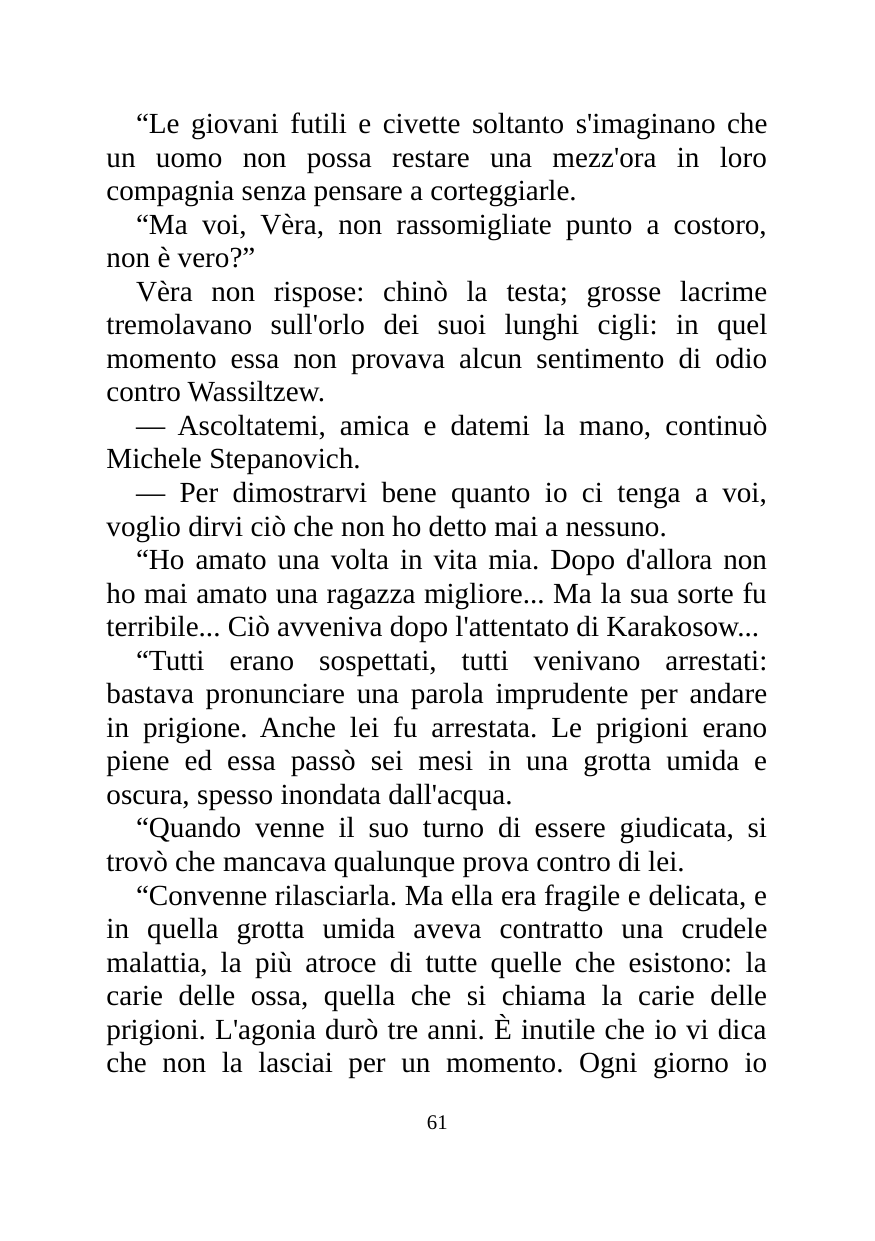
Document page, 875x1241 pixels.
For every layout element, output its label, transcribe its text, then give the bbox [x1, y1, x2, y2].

text “Convenne rilasciarla. Ma ella era fragile e delicata, e in quella grotta umida aveva contratto una crudele malattia, la più atroce di tutte quelle che esistono: la carie delle ossa, quella che si chiama la carie delle prigioni. L'agonia durò tre anni. È inutile che io vi dica che non la lasciai per un momento. Ogni giorno io [106, 878, 768, 1079]
text “Quando venne il suo turno di essere giudicata, si trovò che mancava qualunque prova contro di lei. [106, 811, 768, 878]
text “Le giovani futili e civette soltanto s'imaginano che un uomo non possa restare una mezz'ora in loro compagnia senza pensare a corteggiarle. [106, 106, 768, 207]
text “Ho amato una volta in vita mia. Dopo d'allora non ho mai amato una ragazza migliore... Ma la sua sorte fu terribile... Ciò avveniva dopo l'attentato di Karakosow... [106, 542, 768, 643]
text “Ma voi, Vèra, non rassomigliate punto a costoro, non è vero?” [106, 207, 768, 274]
text “Tutti erano sospettati, tutti venivano arrestati: bastava pronunciare una parola imprudente per andare in prigione. Anche lei fu arrestata. Le prigioni erano piene ed essa passò sei mesi in una grotta umida e oscura, spesso inondata dall'acqua. [106, 643, 768, 811]
text — Per dimostrarvi bene quanto io ci tenga a voi, voglio dirvi ciò che non ho detto mai a nessuno. [106, 475, 768, 542]
text Vèra non rispose: chinò la testa; grosse lacrime tremolavano sull'orlo dei suoi lunghi cigli: in quel momento essa non provava alcun sentimento di odio contro Wassiltzew. [106, 274, 768, 408]
text — Ascoltatemi, amica e datemi la mano, continuò Michele Stepanovich. [106, 408, 768, 475]
